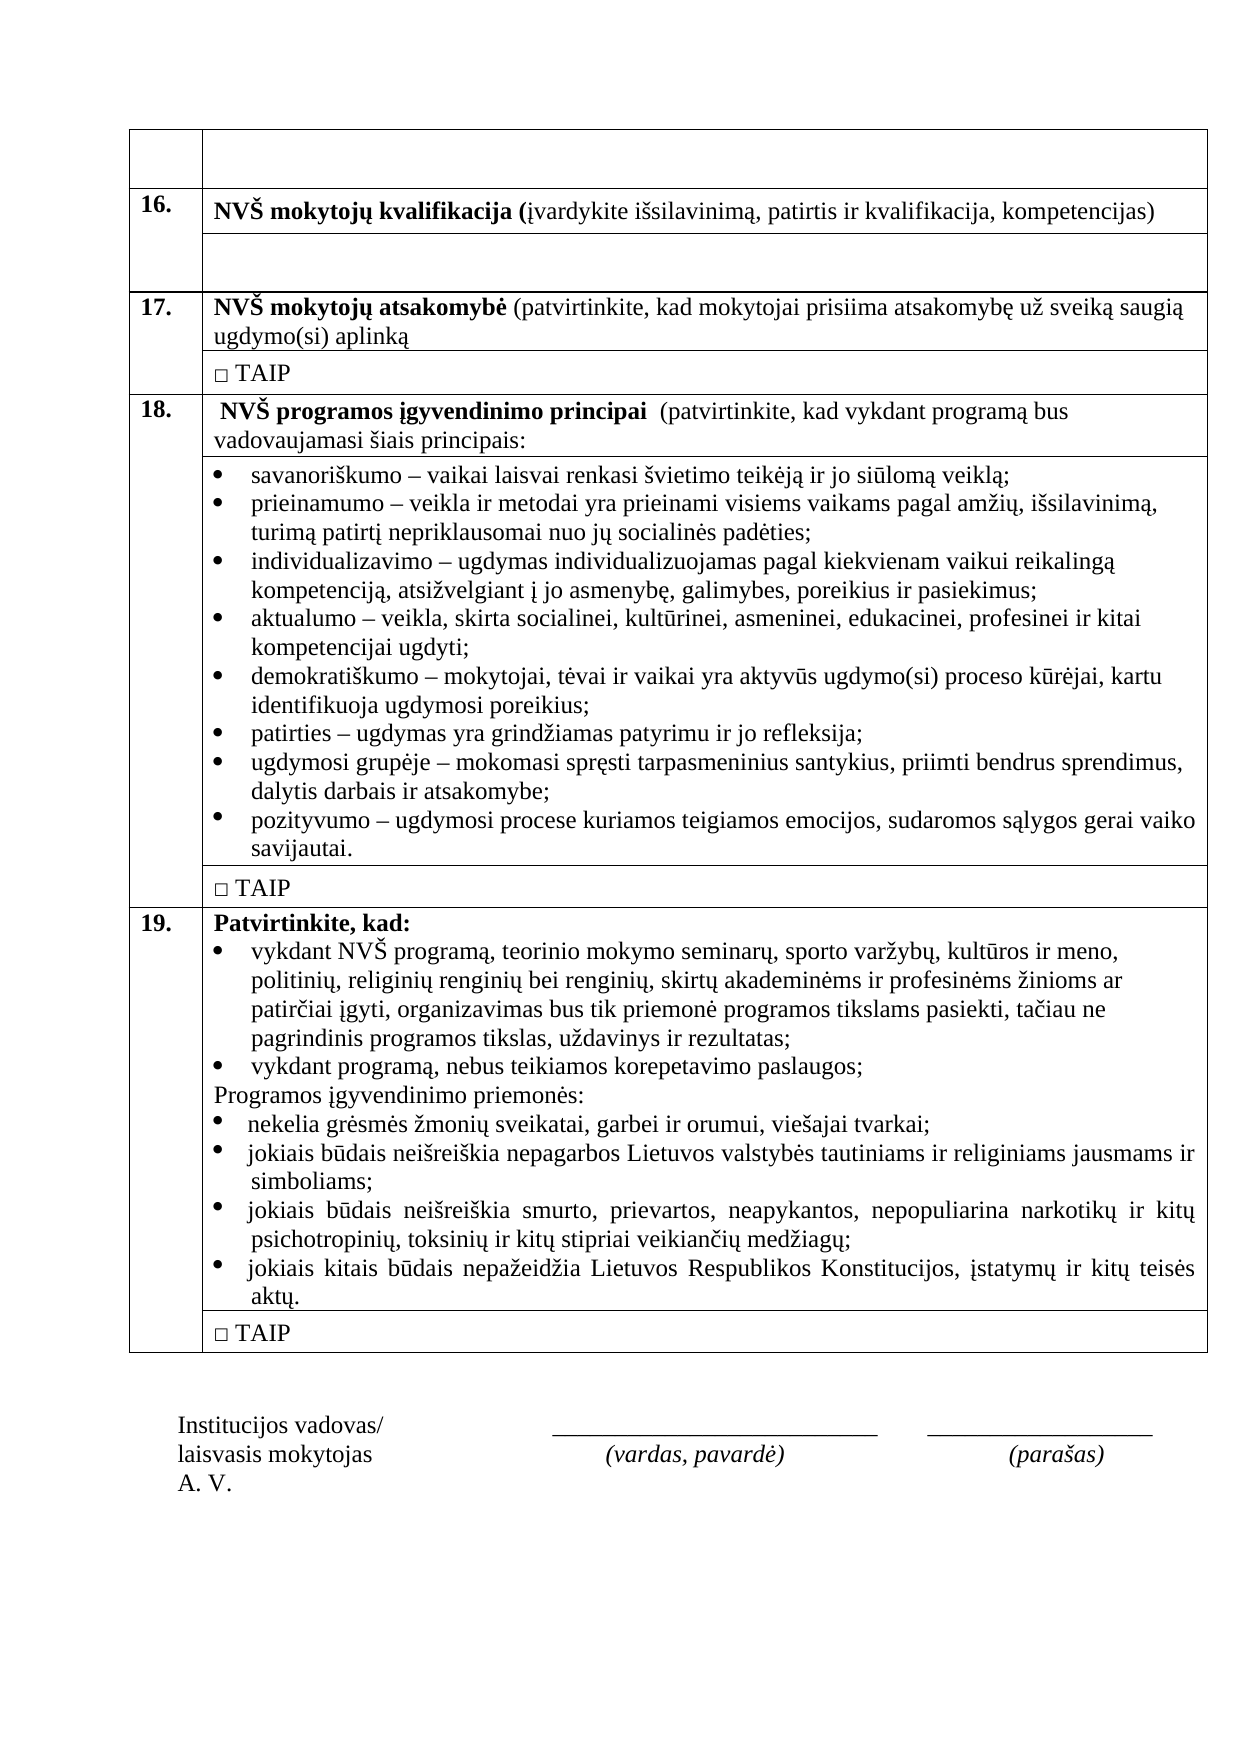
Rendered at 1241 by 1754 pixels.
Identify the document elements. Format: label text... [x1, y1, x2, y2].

table_cell NVŠ programos įgyvendinimo principai (patvirtinkite, kad vykdant programą bus vadovaujamasi šiais principais: [203, 395, 1207, 456]
table_cell ☐ TAIP [203, 866, 1207, 907]
table_cell  savanoriškumo – vaikai laisvai renkasi švietimo teikėją ir jo siūlomą veiklą;  prieinamumo – veikla ir metodai yra prieinami visiems vaikams pagal amžių, išsilavinimą, turimą patirtį nepriklausomai nuo jų socialinės padėties;  individualizavimo – ugdymas individualizuojamas pagal kiekvienam vaikui reikalingą kompetenciją, atsižvelgiant į jo asmenybę, galimybes, poreikius ir pasiekimus;  aktualumo – veikla, skirta socialinei, kultūrinei, asmeninei, edukacinei, profesinei ir kitai kompetencijai ugdyti;  demokratiškumo – mokytojai, tėvai ir vaikai yra aktyvūs ugdymo(si) proceso kūrėjai, kartu identifikuoja ugdymosi poreikius;  patirties – ugdymas yra grindžiamas patyrimu ir jo refleksija;  ugdymosi grupėje – mokomasi spręsti tarpasmeninius santykius, priimti bendrus sprendimus, dalytis darbais ir atsakomybe;  pozityvumo – ugdymosi procese kuriamos teigiamos emocijos, sudaromos sąlygos gerai vaiko savijautai. [203, 457, 1207, 865]
text Institucijos vadovas/ __________________________ __________________ [177, 1410, 1181, 1439]
table_cell [130, 130, 202, 188]
table_cell 17. [130, 293, 202, 393]
table_cell ☐ TAIP [203, 351, 1207, 393]
table_cell 16. [130, 189, 202, 291]
table_cell NVŠ mokytojų atsakomybė (patvirtinkite, kad mokytojai prisiima atsakomybę už sveiką saugią ugdymo(si) aplinką [203, 293, 1207, 350]
text laisvasis mokytojas (vardas, pavardė) (parašas) [177, 1439, 1181, 1468]
table_cell 18. [130, 395, 202, 907]
text A. V. [177, 1468, 1181, 1496]
table_cell ☐ TAIP [203, 1311, 1207, 1352]
table_cell 19. [130, 908, 202, 1352]
table_cell [203, 130, 1207, 188]
table_cell [203, 234, 1207, 291]
table_cell Patvirtinkite, kad:  vykdant NVŠ programą, teorinio mokymo seminarų, sporto varžybų, kultūros ir meno, politinių, religinių renginių bei renginių, skirtų akademinėms ir profesinėms žinioms ar patirčiai įgyti, organizavimas bus tik priemonė programos tikslams pasiekti, tačiau ne pagrindinis programos tikslas, uždavinys ir rezultatas;  vykdant programą, nebus teikiamos korepetavimo paslaugos; Programos įgyvendinimo priemonės:  nekelia grėsmės žmonių sveikatai, garbei ir orumui, viešajai tvarkai;  jokiais būdais neišreiškia nepagarbos Lietuvos valstybės tautiniams ir religiniams jausmams ir simboliams;  jokiais būdais neišreiškia smurto, prievartos, neapykantos, nepopuliarina narkotikų ir kitų psichotropinių, toksinių ir kitų stipriai veikiančių medžiagų;  jokiais kitais būdais nepažeidžia Lietuvos Respublikos Konstitucijos, įstatymų ir kitų teisės aktų. [203, 908, 1207, 1310]
table_cell NVŠ mokytojų kvalifikacija (įvardykite išsilavinimą, patirtis ir kvalifikacija, kompetencijas) [203, 189, 1207, 233]
